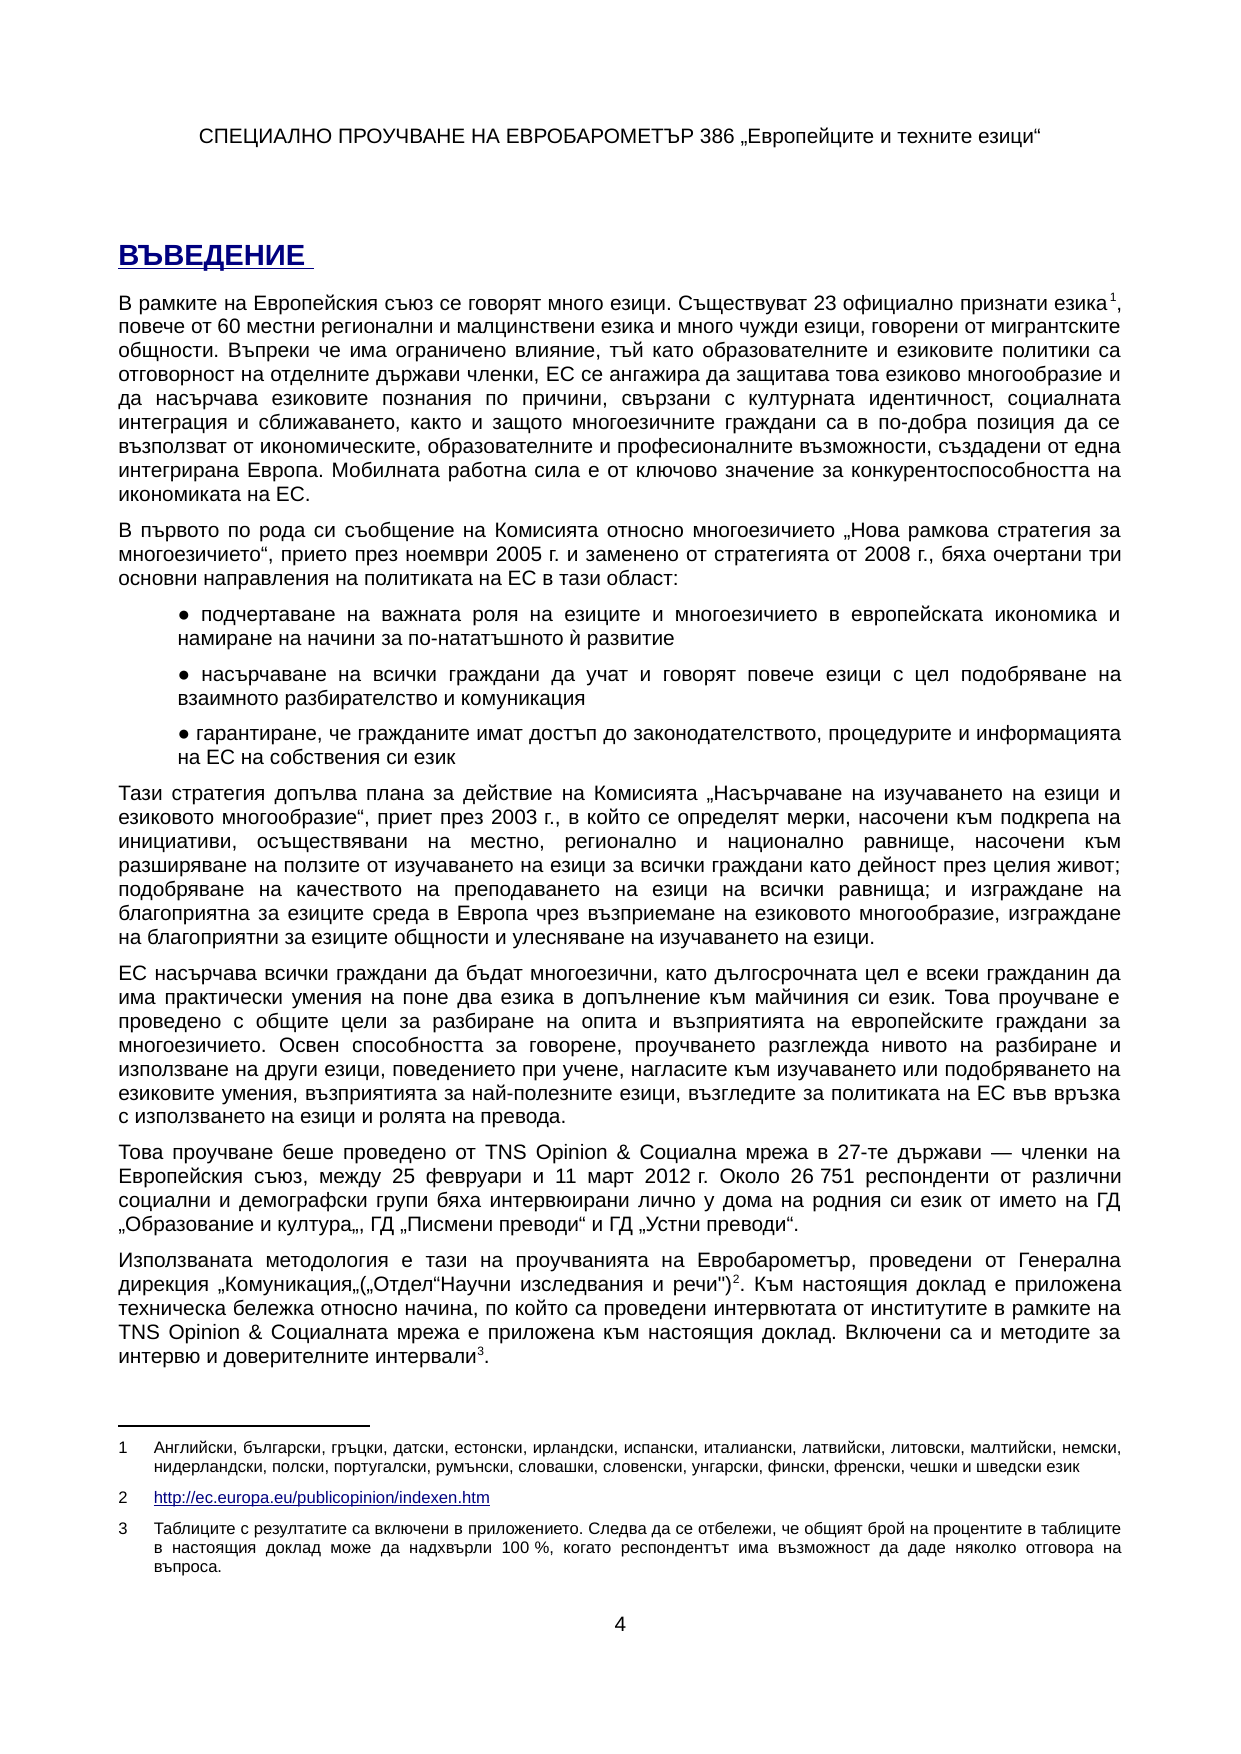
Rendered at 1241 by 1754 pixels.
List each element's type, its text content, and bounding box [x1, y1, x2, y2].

text Тази стратегия допълва плана за действие на Комисията „Насърчаване на изучаването на езици и езиковото многообразие“, приет през 2003 г., в който се определят мерки, насочени към подкрепа на инициативи, осъществявани на местно, регионално и национално равнище, насочени към разширяване на ползите от изучаването на езици за всички граждани като дейност през целия живот; подобряване на качеството на преподаването на езици на всички равнища; и изграждане на благоприятна за езиците среда в Европа чрез възприемане на езиковото многообразие, изграждане на благоприятни за езиците общности и улесняване на изучаването на езици. [118, 781, 1122, 949]
text ● гарантиране, че гражданите имат достъп до законодателството, процедурите и информацията на ЕС на собствения си език [177, 721, 1122, 769]
subtitle ВЪВЕДЕНИЕ [118, 238, 1122, 272]
text Таблиците с резултатите са включени в приложението. Следва да се отбележи, че общият брой на процентите в таблиците в настоящия доклад може да надхвърли 100 %, когато респондентът има възможност да даде няколко отговора на въпроса. [118, 1519, 1122, 1576]
text http://ec.europa.eu/publicopinion/indexen.htm [118, 1488, 1122, 1507]
text Използваната методология е тази на проучванията на Евробарометър, проведени от Генерална дирекция „Комуникация„(„Отдел“Научни изследвания и речи"). Към настоящия доклад е приложена техническа бележка относно начина, по който са проведени интервютата от институтите в рамките на TNS Opinion & Социалната мрежа е приложена към настоящия доклад. Включени са и методите за интервю и доверителните интервали. [118, 1248, 1122, 1368]
text ЕС насърчава всички граждани да бъдат многоезични, като дългосрочната цел е всеки гражданин да има практически умения на поне два езика в допълнение към майчиния си език. Това проучване е проведено с общите цели за разбиране на опита и възприятията на европейските граждани за многоезичието. Освен способността за говорене, проучването разглежда нивото на разбиране и използване на други езици, поведението при учене, нагласите към изучаването или подобряването на езиковите умения, възприятията за най-полезните езици, възгледите за политиката на ЕС във връзка с използването на езици и ролята на превода. [118, 961, 1122, 1128]
text В първото по рода си съобщение на Комисията относно многоезичието „Нова рамкова стратегия за многоезичието“, прието през ноември 2005 г. и заменено от стратегията от 2008 г., бяха очертани три основни направления на политиката на ЕС в тази област: [118, 518, 1122, 590]
text ● подчертаване на важната роля на езиците и многоезичието в европейската икономика и намиране на начини за по-нататъшното ѝ развитие [177, 602, 1122, 649]
text В рамките на Европейския съюз се говорят много езици. Съществуват 23 официално признати езика, повече от 60 местни регионални и малцинствени езика и много чужди езици, говорени от мигрантските общности. Въпреки че има ограничено влияние, тъй като образователните и езиковите политики са отговорност на отделните държави членки, ЕС се ангажира да защитава това езиково многообразие и да насърчава езиковите познания по причини, свързани с културната идентичност, социалната интеграция и сближаването, както и защото многоезичните граждани са в по-добра позиция да се възползват от икономическите, образователните и професионалните възможности, създадени от една интегрирана Европа. Мобилната работна сила е от ключово значение за конкурентоспособността на икономиката на ЕС. [118, 290, 1122, 506]
text Това проучване беше проведено от TNS Opinion & Социална мрежа в 27-те държави — членки на Европейския съюз, между 25 февруари и 11 март 2012 г. Около 26 751 респонденти от различни социални и демографски групи бяха интервюирани лично у дома на родния си език от името на ГД „Образование и култура„, ГД „Писмени преводи“ и ГД „Устни преводи“. [118, 1140, 1122, 1236]
text Английски, български, гръцки, датски, естонски, ирландски, испански, италиански, латвийски, литовски, малтийски, немски, нидерландски, полски, португалски, румънски, словашки, словенски, унгарски, фински, френски, чешки и шведски език [118, 1438, 1122, 1476]
text ● насърчаване на всички граждани да учат и говорят повече езици с цел подобряване на взаимното разбирателство и комуникация [177, 661, 1122, 709]
